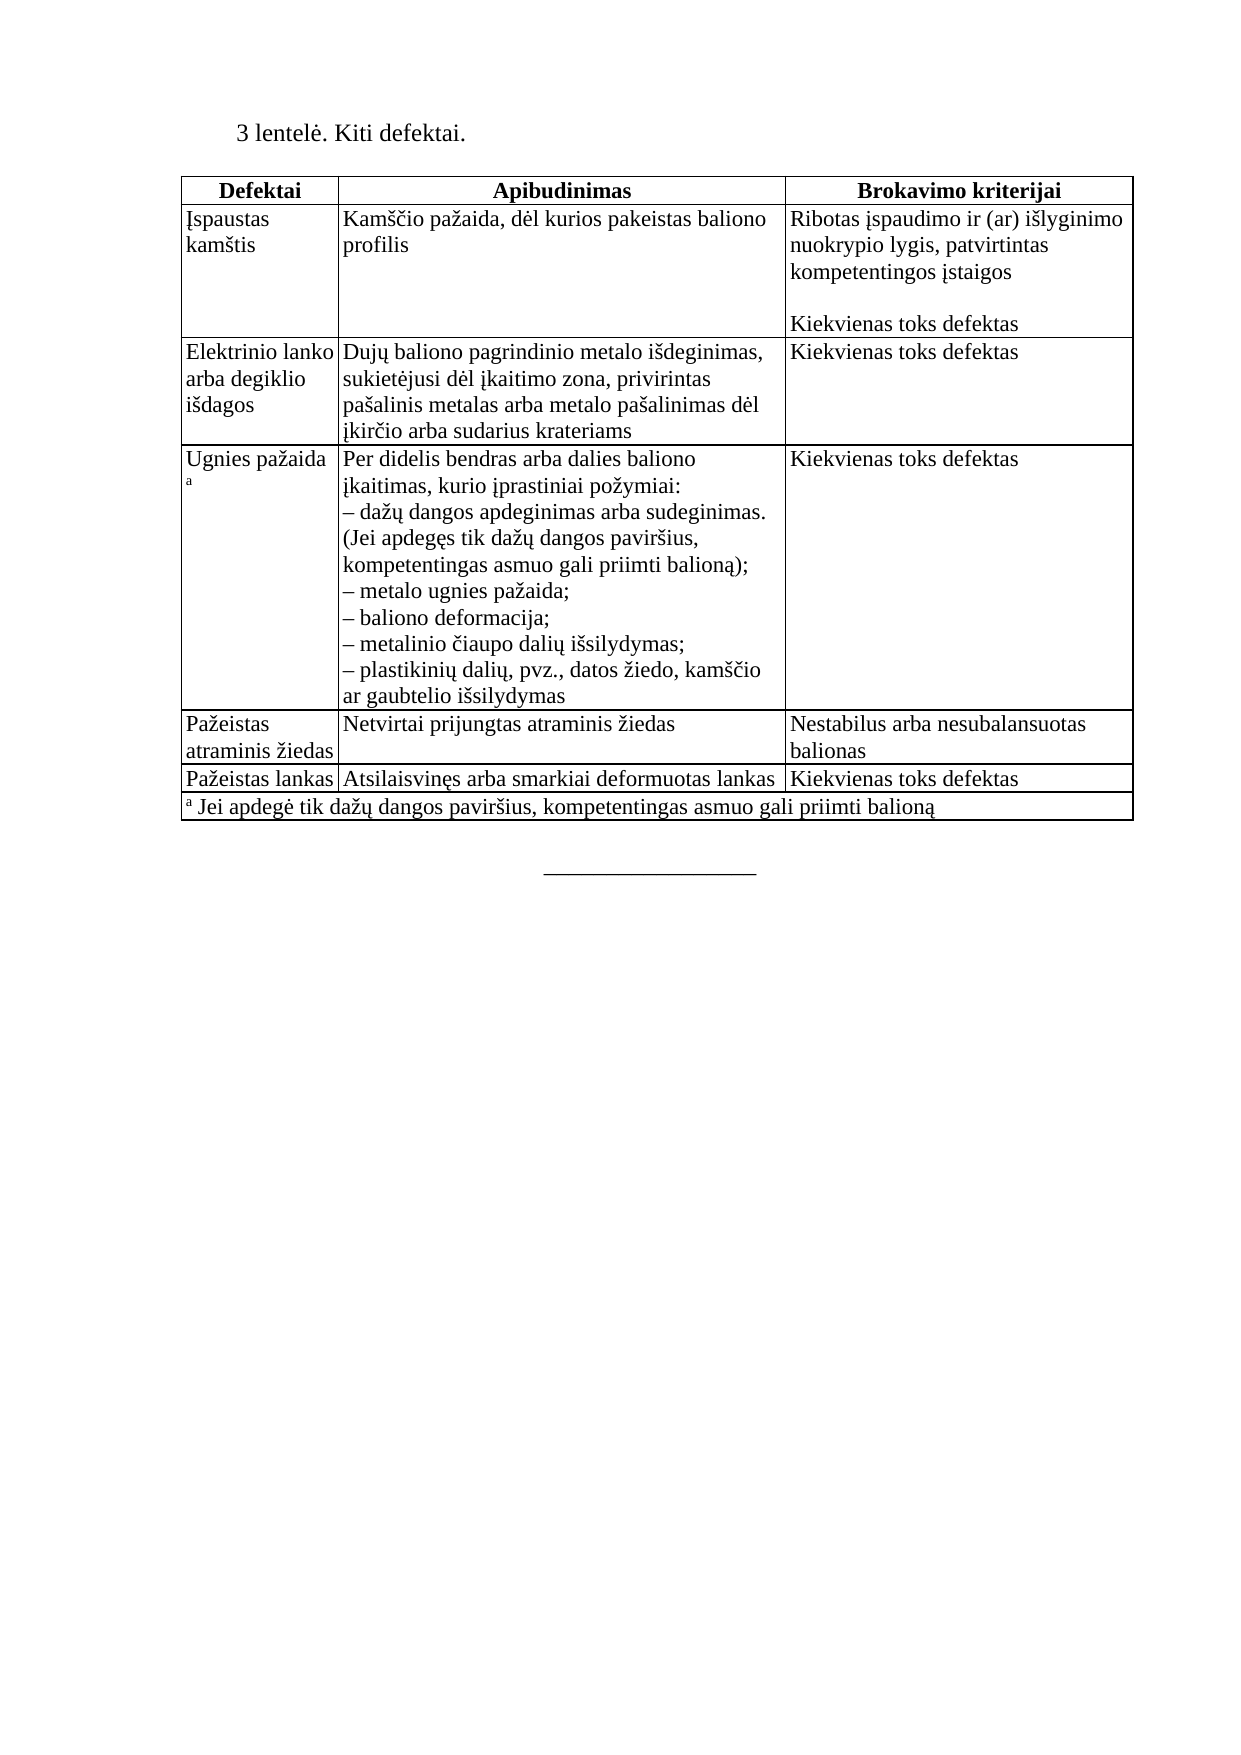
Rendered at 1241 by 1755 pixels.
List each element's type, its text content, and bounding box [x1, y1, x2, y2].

table_cell Kiekvienas toks defektas [786, 765, 1132, 791]
table_cell Kiekvienas toks defektas [786, 338, 1132, 444]
table_cell Dujų baliono pagrindinio metalo išdeginimas, sukietėjusi dėl įkaitimo zona, privirintas pašalinis metalas arba metalo pašalinimas dėl įkirčio arba sudarius krateriams [339, 338, 785, 444]
table_cell Pažeistas lankas [182, 765, 338, 791]
table_cell Elektrinio lanko arba degiklio išdagos [182, 338, 338, 444]
table_cell Įspaustas kamštis [182, 205, 338, 337]
table_cell Nestabilus arba nesubalansuotas balionas [786, 711, 1132, 763]
table_cell Per didelis bendras arba dalies baliono įkaitimas, kurio įprastiniai požymiai: – dažų dangos apdeginimas arba sudeginimas. (Jei apdegęs tik dažų dangos paviršius, kompetentingas asmuo gali priimti balioną); – metalo ugnies pažaida; – baliono deformacija; – metalinio čiaupo dalių išsilydymas; – plastikinių dalių, pvz., datos žiedo, kamščio ar gaubtelio išsilydymas [339, 446, 785, 709]
text _________________ [177, 849, 1122, 878]
table_cell Pažeistas atraminis žiedas [182, 711, 338, 763]
table_header Defektai [182, 177, 338, 203]
table_cell Kamščio pažaida, dėl kurios pakeistas baliono profilis [339, 205, 785, 337]
table_cell Ugnies pažaida a [182, 446, 338, 709]
table_cell Netvirtai prijungtas atraminis žiedas [339, 711, 785, 763]
table_cell Ribotas įspaudimo ir (ar) išlyginimo nuokrypio lygis, patvirtintas kompetentingos įstaigos Kiekvienas toks defektas [786, 205, 1132, 337]
table_header Apibudinimas [339, 177, 785, 203]
table_cell a Jei apdegė tik dažų dangos paviršius, kompetentingas asmuo gali priimti balioną [182, 793, 1132, 819]
table_header Brokavimo kriterijai [786, 177, 1132, 203]
text 3 lentelė. Kiti defektai. [177, 118, 1122, 147]
table_cell Atsilaisvinęs arba smarkiai deformuotas lankas [339, 765, 785, 791]
table_cell Kiekvienas toks defektas [786, 446, 1132, 709]
